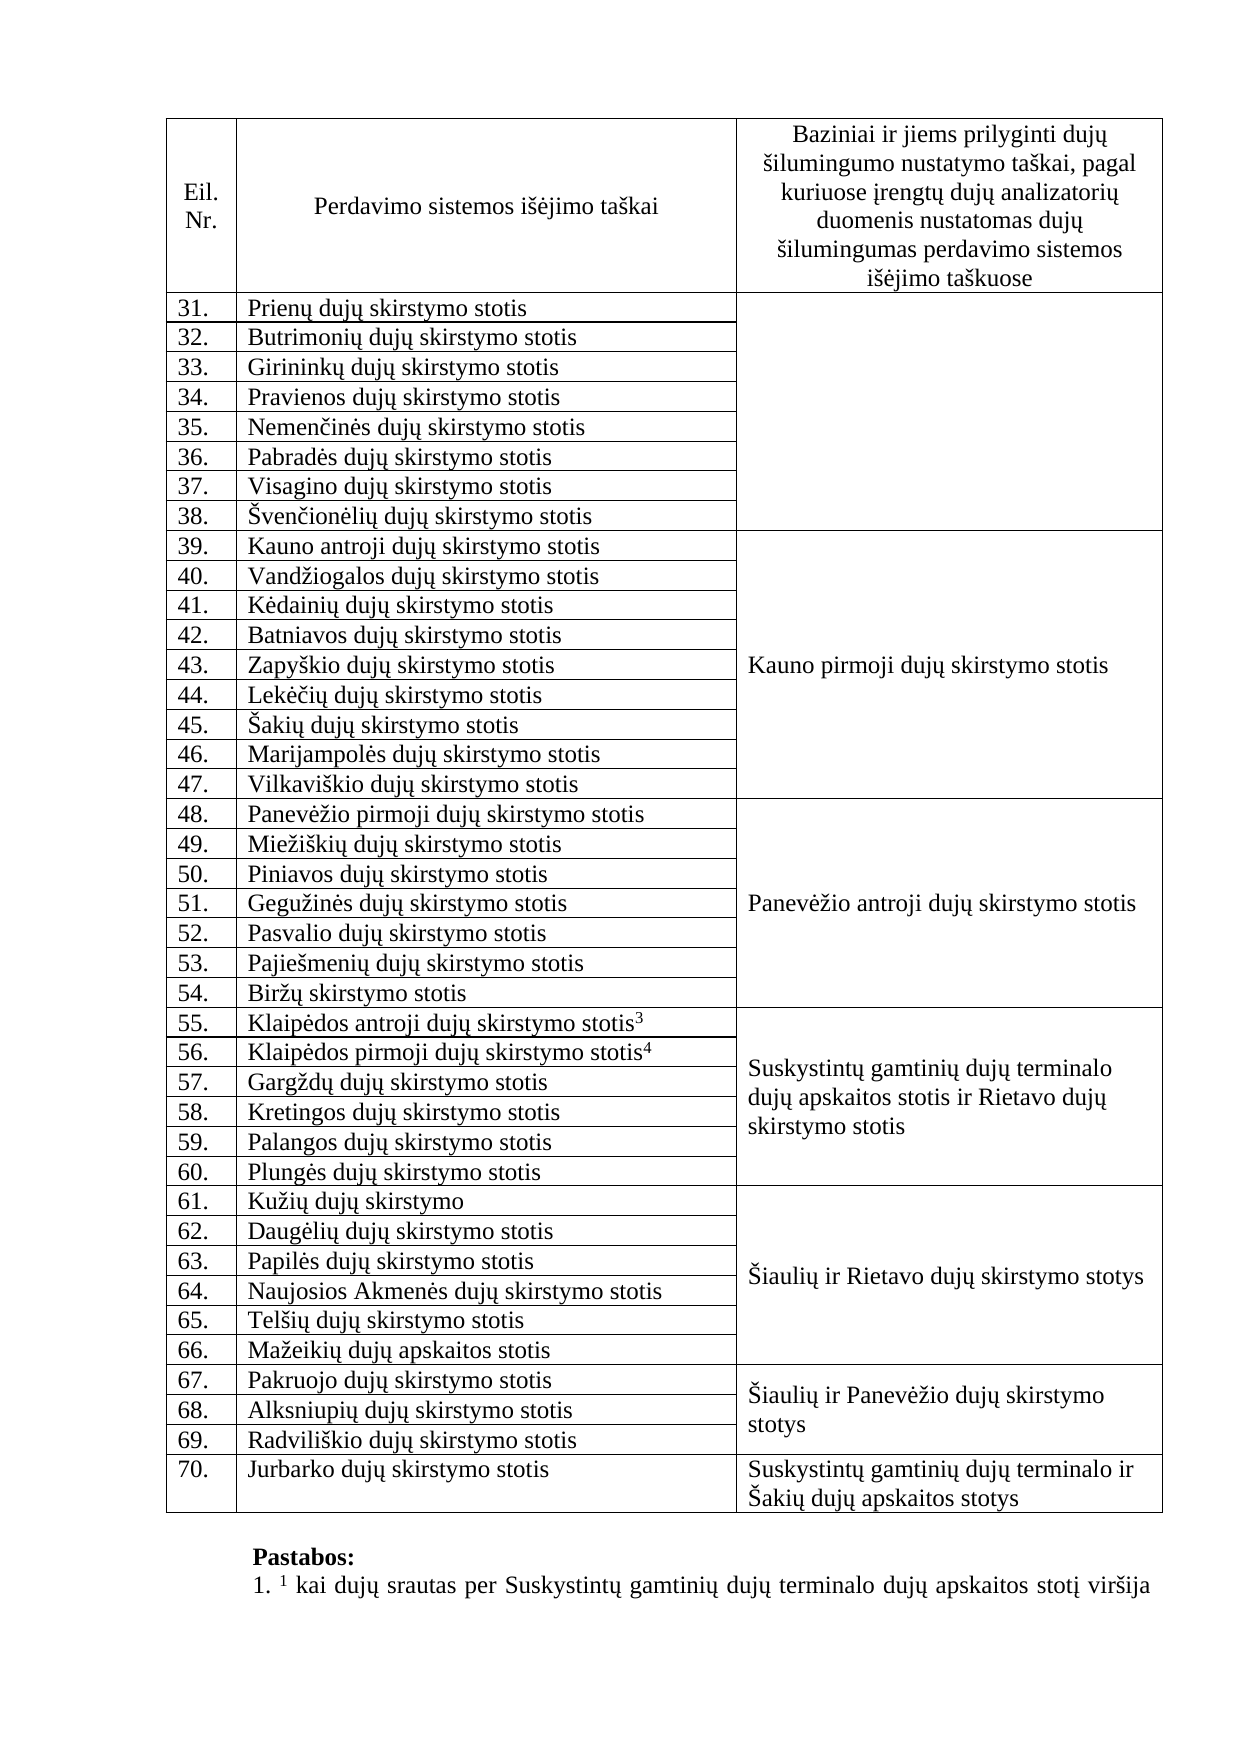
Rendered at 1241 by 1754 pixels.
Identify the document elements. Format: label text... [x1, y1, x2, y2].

table_cell 42. [167, 620, 236, 649]
table_cell Lekėčių dujų skirstymo stotis [237, 680, 736, 709]
table_cell Naujosios Akmenės dujų skirstymo stotis [237, 1276, 736, 1304]
table_cell 60. [167, 1157, 236, 1185]
table_cell Šakių dujų skirstymo stotis [237, 710, 736, 738]
table_cell Kretingos dujų skirstymo stotis [237, 1097, 736, 1126]
table_cell Palangos dujų skirstymo stotis [237, 1127, 736, 1156]
table_cell 63. [167, 1246, 236, 1275]
table_cell Pabradės dujų skirstymo stotis [237, 442, 736, 470]
table_cell 56. [167, 1038, 236, 1066]
table_cell 66. [167, 1335, 236, 1364]
table_cell Piniavos dujų skirstymo stotis [237, 859, 736, 887]
table_cell 49. [167, 829, 236, 858]
table_cell 32. [167, 323, 236, 351]
table_cell 35. [167, 412, 236, 441]
table_cell 52. [167, 918, 236, 947]
table_cell Telšių dujų skirstymo stotis [237, 1306, 736, 1334]
table_cell 48. [167, 799, 236, 828]
table_cell Radviliškio dujų skirstymo stotis [237, 1425, 736, 1453]
table_cell Suskystintų gamtinių dujų terminalo dujų apskaitos stotis ir Rietavo dujų skirstymo stotis [737, 1008, 1162, 1185]
table_cell 51. [167, 889, 236, 917]
table_header Eil. Nr. [167, 119, 236, 292]
table_cell 70. [167, 1455, 236, 1512]
table_cell Pajiešmenių dujų skirstymo stotis [237, 948, 736, 977]
table_cell [737, 293, 1162, 530]
table_header Baziniai ir jiems prilyginti dujų šilumingumo nustatymo taškai, pagal kuriuose įrengtų dujų analizatorių duomenis nustatomas dujų šilumingumas perdavimo sistemos išėjimo taškuose [737, 119, 1162, 292]
table_cell Zapyškio dujų skirstymo stotis [237, 650, 736, 679]
table_cell Prienų dujų skirstymo stotis [237, 293, 736, 321]
table_cell 43. [167, 650, 236, 679]
table_cell 69. [167, 1425, 236, 1453]
table_cell Butrimonių dujų skirstymo stotis [237, 323, 736, 351]
table_cell 47. [167, 769, 236, 798]
table_cell 34. [167, 382, 236, 411]
table_cell Miežiškių dujų skirstymo stotis [237, 829, 736, 858]
table_cell Pasvalio dujų skirstymo stotis [237, 918, 736, 947]
table_cell 53. [167, 948, 236, 977]
table_cell 68. [167, 1395, 236, 1424]
table_cell 54. [167, 978, 236, 1007]
table_cell Batniavos dujų skirstymo stotis [237, 620, 736, 649]
table_cell 50. [167, 859, 236, 887]
table_cell Daugėlių dujų skirstymo stotis [237, 1216, 736, 1245]
table_cell 46. [167, 740, 236, 768]
table_cell Nemenčinės dujų skirstymo stotis [237, 412, 736, 441]
table_cell Panevėžio antroji dujų skirstymo stotis [737, 799, 1162, 1007]
table_cell Panevėžio pirmoji dujų skirstymo stotis [237, 799, 736, 828]
table_cell Plungės dujų skirstymo stotis [237, 1157, 736, 1185]
table_cell Mažeikių dujų apskaitos stotis [237, 1335, 736, 1364]
table_cell Alksniupių dujų skirstymo stotis [237, 1395, 736, 1424]
table_cell Švenčionėlių dujų skirstymo stotis [237, 501, 736, 530]
table_cell 39. [167, 531, 236, 560]
table_cell Kauno antroji dujų skirstymo stotis [237, 531, 736, 560]
table_cell 59. [167, 1127, 236, 1156]
table_cell Papilės dujų skirstymo stotis [237, 1246, 736, 1275]
table_cell 40. [167, 561, 236, 589]
table_header Perdavimo sistemos išėjimo taškai [237, 119, 736, 292]
table_cell Kužių dujų skirstymo [237, 1186, 736, 1215]
text 1. 1 kai dujų srautas per Suskystintų gamtinių dujų terminalo dujų apskaitos stotį viršija [177, 1571, 1152, 1599]
table_cell Pravienos dujų skirstymo stotis [237, 382, 736, 411]
table_cell 38. [167, 501, 236, 530]
table_cell Klaipėdos pirmoji dujų skirstymo stotis4 [237, 1038, 736, 1066]
table_cell Biržų skirstymo stotis [237, 978, 736, 1007]
table_cell 58. [167, 1097, 236, 1126]
table_cell 37. [167, 471, 236, 500]
table_cell Marijampolės dujų skirstymo stotis [237, 740, 736, 768]
table_cell 36. [167, 442, 236, 470]
table_cell Gegužinės dujų skirstymo stotis [237, 889, 736, 917]
table_cell 55. [167, 1008, 236, 1036]
table_cell 62. [167, 1216, 236, 1245]
text Pastabos: [177, 1542, 1152, 1571]
table_cell Šiaulių ir Panevėžio dujų skirstymo stotys [737, 1365, 1162, 1453]
table_cell 65. [167, 1306, 236, 1334]
table_cell 61. [167, 1186, 236, 1215]
table_cell Pakruojo dujų skirstymo stotis [237, 1365, 736, 1394]
table_cell Girininkų dujų skirstymo stotis [237, 352, 736, 381]
table_cell 33. [167, 352, 236, 381]
table_cell Šiaulių ir Rietavo dujų skirstymo stotys [737, 1186, 1162, 1364]
table_cell 44. [167, 680, 236, 709]
table_cell 41. [167, 591, 236, 619]
table_cell 64. [167, 1276, 236, 1304]
table_cell Gargždų dujų skirstymo stotis [237, 1067, 736, 1096]
table_cell Vandžiogalos dujų skirstymo stotis [237, 561, 736, 589]
table_cell Jurbarko dujų skirstymo stotis [237, 1455, 736, 1512]
table_cell 45. [167, 710, 236, 738]
table_cell Kėdainių dujų skirstymo stotis [237, 591, 736, 619]
table_cell 31. [167, 293, 236, 321]
table_cell Suskystintų gamtinių dujų terminalo ir Šakių dujų apskaitos stotys [737, 1455, 1162, 1512]
table_cell Klaipėdos antroji dujų skirstymo stotis3 [237, 1008, 736, 1036]
table_cell Vilkaviškio dujų skirstymo stotis [237, 769, 736, 798]
table_cell Visagino dujų skirstymo stotis [237, 471, 736, 500]
table_cell Kauno pirmoji dujų skirstymo stotis [737, 531, 1162, 798]
table_cell 57. [167, 1067, 236, 1096]
table_cell 67. [167, 1365, 236, 1394]
